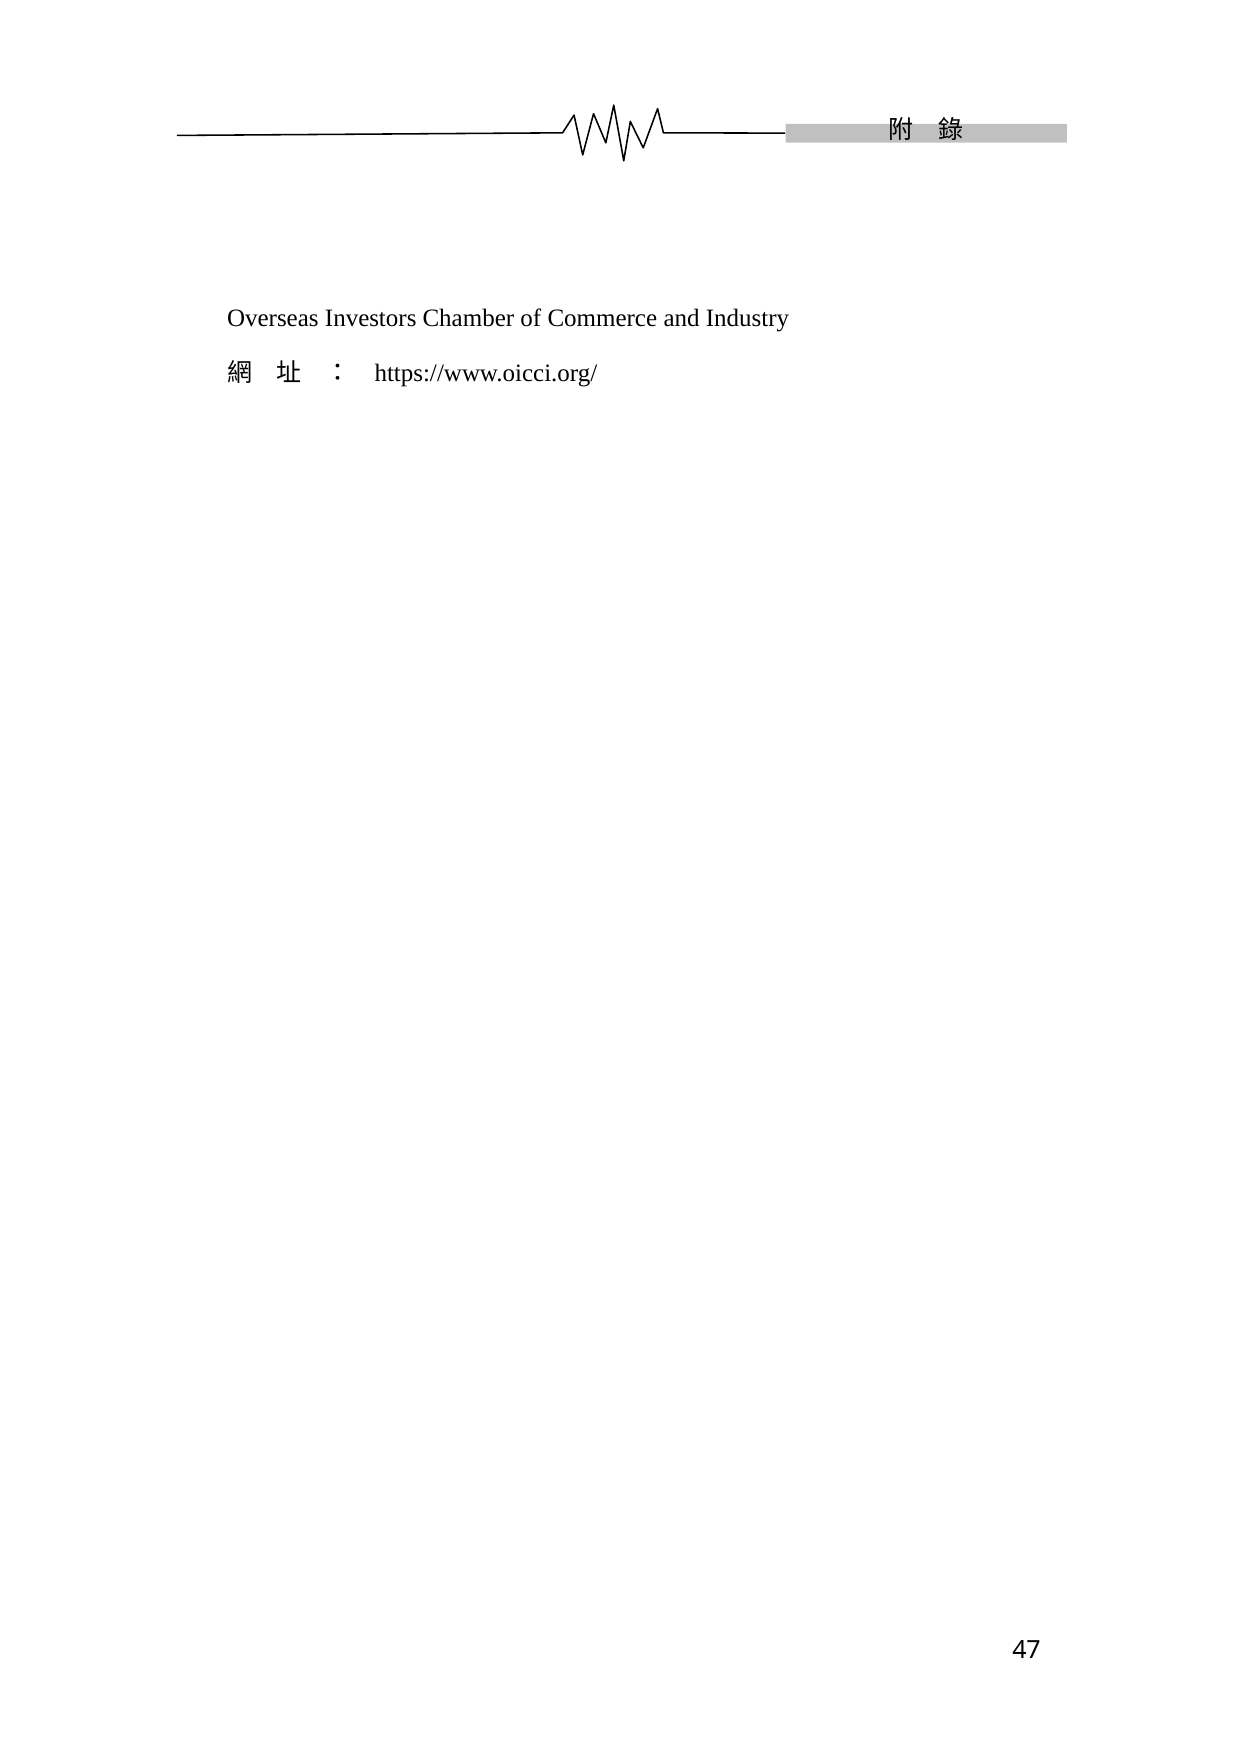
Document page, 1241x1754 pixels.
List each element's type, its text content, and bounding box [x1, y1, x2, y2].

text Overseas Investors Chamber of Commerce and Industry [178, 291, 1063, 344]
text 網址：https://www.oicci.org/ [178, 344, 1063, 398]
